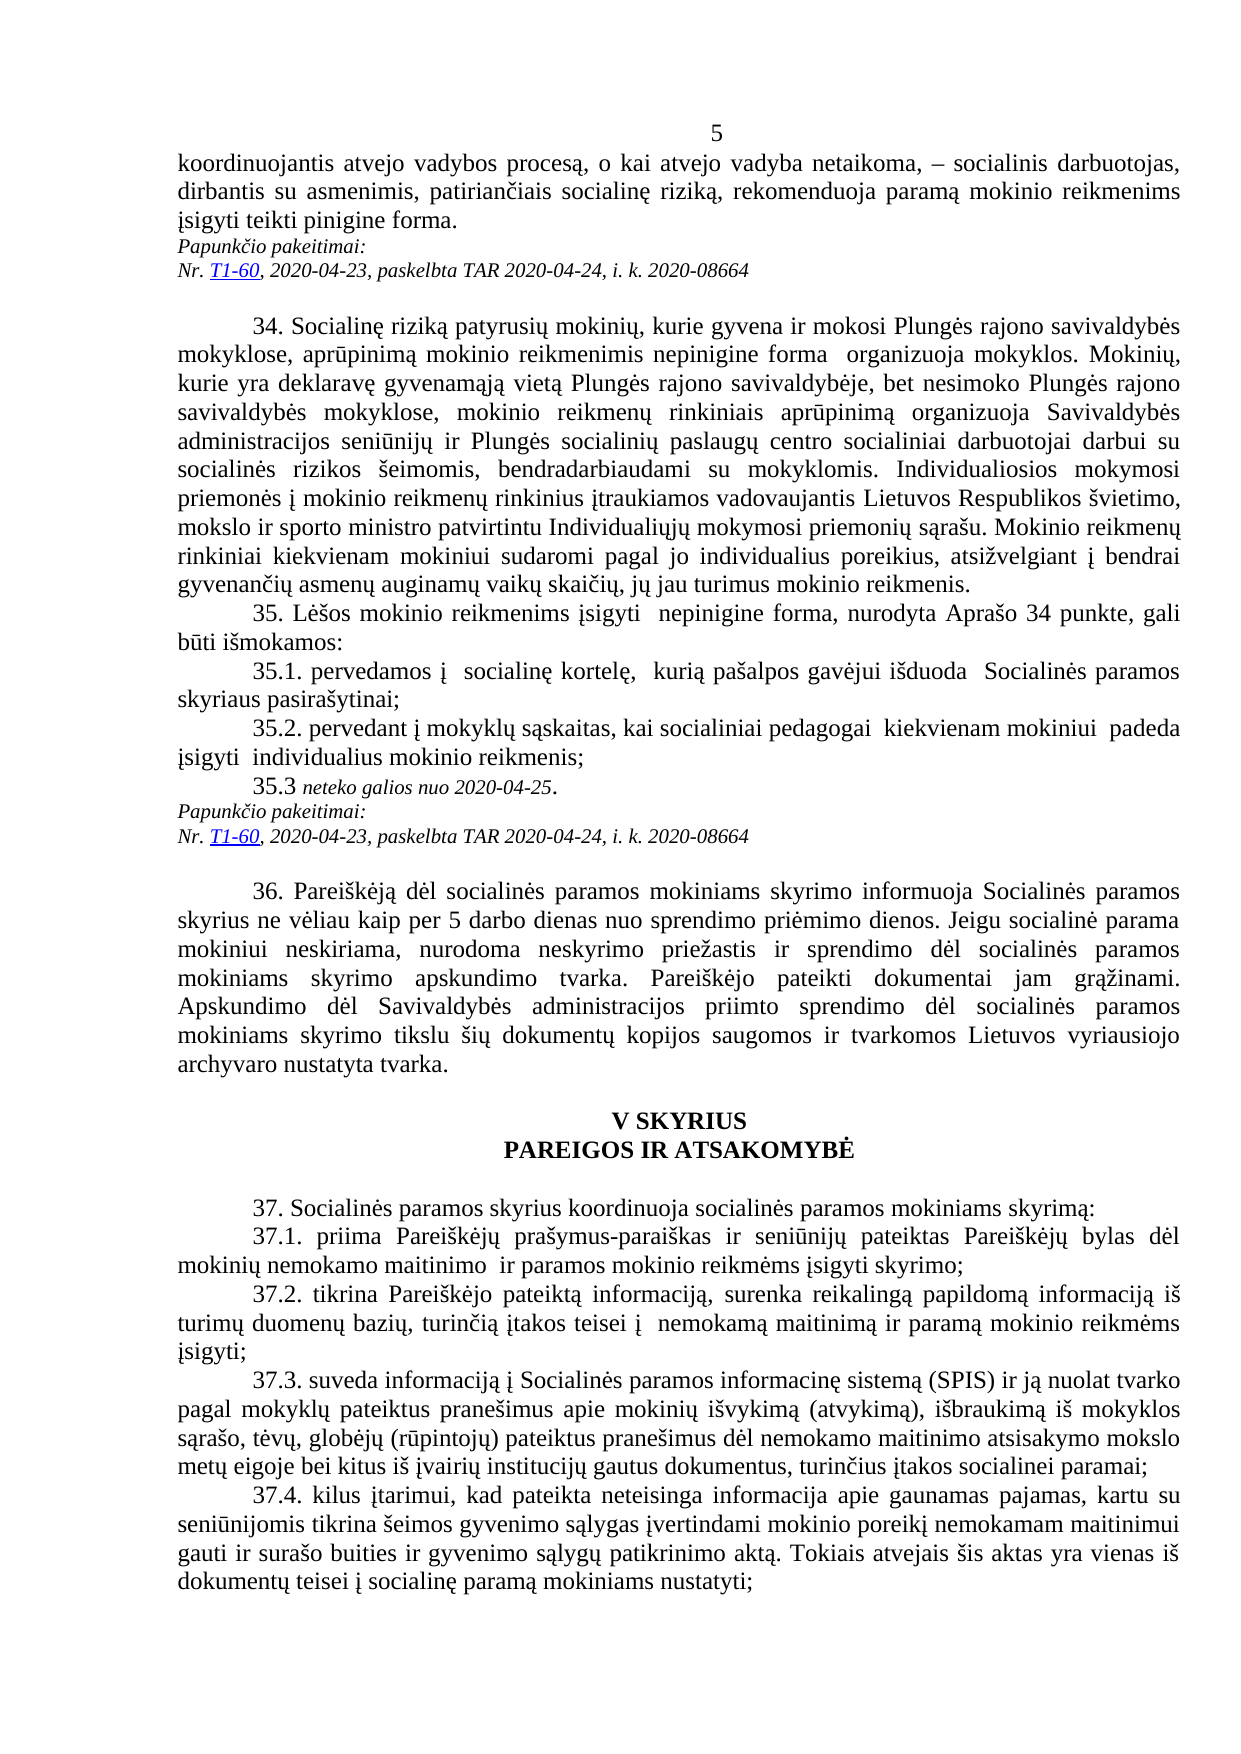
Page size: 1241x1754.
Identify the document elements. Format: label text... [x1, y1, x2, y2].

text 37.4. kilus įtarimui, kad pateikta neteisinga informacija apie gaunamas pajamas, kartu su seniūnijomis tikrina šeimos gyvenimo sąlygas įvertindami mokinio poreikį nemokamam maitinimui gauti ir surašo buities ir gyvenimo sąlygų patikrinimo aktą. Tokiais atvejais šis aktas yra vienas iš dokumentų teisei į socialinę paramą mokiniams nustatyti; [177, 1480, 1181, 1595]
text 37.2. tikrina Pareiškėjo pateiktą informaciją, surenka reikalingą papildomą informaciją iš turimų duomenų bazių, turinčią įtakos teisei į nemokamą maitinimą ir paramą mokinio reikmėms įsigyti; [177, 1279, 1181, 1365]
text Papunkčio pakeitimai: [177, 234, 1181, 258]
text 35.3 neteko galios nuo 2020-04-25. [177, 771, 1181, 799]
text 36. Pareiškėją dėl socialinės paramos mokiniams skyrimo informuoja Socialinės paramos skyrius ne vėliau kaip per 5 darbo dienas nuo sprendimo priėmimo dienos. Jeigu socialinė parama mokiniui neskiriama, nurodoma neskyrimo priežastis ir sprendimo dėl socialinės paramos mokiniams skyrimo apskundimo tvarka. Pareiškėjo pateikti dokumentai jam grąžinami. Apskundimo dėl Savivaldybės administracijos priimto sprendimo dėl socialinės paramos mokiniams skyrimo tikslu šių dokumentų kopijos saugomos ir tvarkomos Lietuvos vyriausiojo archyvaro nustatyta tvarka. [177, 876, 1181, 1078]
text V SKYRIUS [177, 1106, 1181, 1135]
text Nr. T1-60, 2020-04-23, paskelbta TAR 2020-04-24, i. k. 2020-08664 [177, 258, 1181, 282]
text Papunkčio pakeitimai: [177, 799, 1181, 823]
text 37. Socialinės paramos skyrius koordinuoja socialinės paramos mokiniams skyrimą: [177, 1193, 1181, 1221]
text 35.2. pervedant į mokyklų sąskaitas, kai socialiniai pedagogai kiekvienam mokiniui padeda įsigyti individualius mokinio reikmenis; [177, 713, 1181, 771]
text Nr. T1-60, 2020-04-23, paskelbta TAR 2020-04-24, i. k. 2020-08664 [177, 823, 1181, 848]
text 35.1. pervedamos į socialinę kortelę, kurią pašalpos gavėjui išduoda Socialinės paramos skyriaus pasirašytinai; [177, 656, 1181, 713]
text 37.1. priima Pareiškėjų prašymus-paraiškas ir seniūnijų pateiktas Pareiškėjų bylas dėl mokinių nemokamo maitinimo ir paramos mokinio reikmėms įsigyti skyrimo; [177, 1221, 1181, 1279]
text 37.3. suveda informaciją į Socialinės paramos informacinę sistemą (SPIS) ir ją nuolat tvarko pagal mokyklų pateiktus pranešimus apie mokinių išvykimą (atvykimą), išbraukimą iš mokyklos sąrašo, tėvų, globėjų (rūpintojų) pateiktus pranešimus dėl nemokamo maitinimo atsisakymo mokslo metų eigoje bei kitus iš įvairių institucijų gautus dokumentus, turinčius įtakos socialinei paramai; [177, 1365, 1181, 1480]
text 35. Lėšos mokinio reikmenims įsigyti nepinigine forma, nurodyta Aprašo 34 punkte, gali būti išmokamos: [177, 598, 1181, 656]
text PAREIGOS IR ATSAKOMYBĖ [177, 1135, 1181, 1164]
text koordinuojantis atvejo vadybos procesą, o kai atvejo vadyba netaikoma, – socialinis darbuotojas, dirbantis su asmenimis, patiriančiais socialinę riziką, rekomenduoja paramą mokinio reikmenims įsigyti teikti pinigine forma. [177, 148, 1181, 234]
text 34. Socialinę riziką patyrusių mokinių, kurie gyvena ir mokosi Plungės rajono savivaldybės mokyklose, aprūpinimą mokinio reikmenimis nepinigine forma organizuoja mokyklos. Mokinių, kurie yra deklaravę gyvenamąją vietą Plungės rajono savivaldybėje, bet nesimoko Plungės rajono savivaldybės mokyklose, mokinio reikmenų rinkiniais aprūpinimą organizuoja Savivaldybės administracijos seniūnijų ir Plungės socialinių paslaugų centro socialiniai darbuotojai darbui su socialinės rizikos šeimomis, bendradarbiaudami su mokyklomis. Individualiosios mokymosi priemonės į mokinio reikmenų rinkinius įtraukiamos vadovaujantis Lietuvos Respublikos švietimo, mokslo ir sporto ministro patvirtintu Individualiųjų mokymosi priemonių sąrašu. Mokinio reikmenų rinkiniai kiekvienam mokiniui sudaromi pagal jo individualius poreikius, atsižvelgiant į bendrai gyvenančių asmenų auginamų vaikų skaičių, jų jau turimus mokinio reikmenis. [177, 311, 1181, 598]
